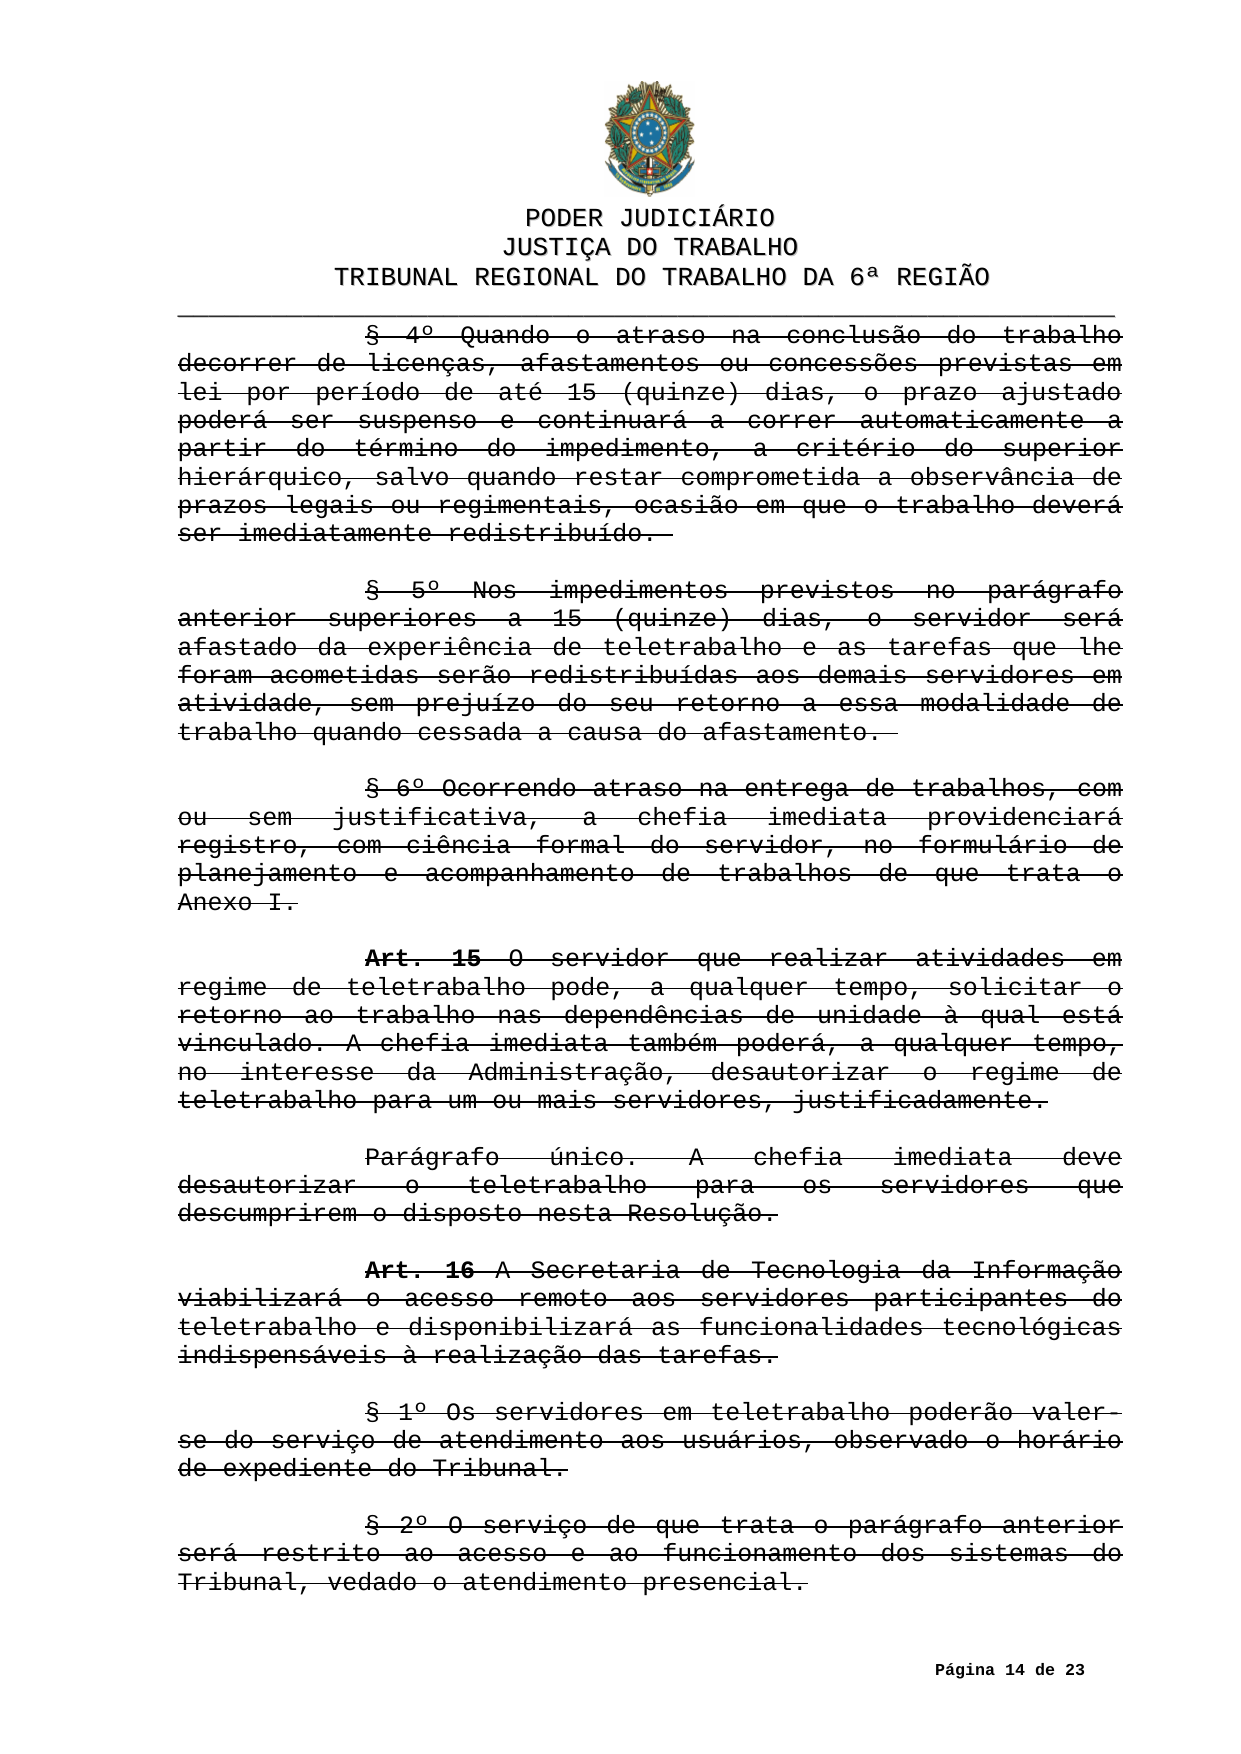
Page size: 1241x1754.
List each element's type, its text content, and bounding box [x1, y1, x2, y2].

picture [604, 81, 695, 197]
text § 6º Ocorrendo atraso na entrega de trabalhos, com ou sem justificativa, a chefia imediata providenciará registro, com ciência formal do servidor, no formulário de planejamento e acompanhamento de trabalhos de que trata o Anexo I. [177, 776, 1122, 818]
text § 6º Ocorrendo atraso na entrega de trabalhos, com ou sem justificativa, a chefia imediata providenciará registro, com ciência formal do servidor, no formulário de planejamento e acompanhamento de trabalhos de que trata o Anexo I. [177, 875, 1122, 918]
text Art. 15 O servidor que realizar atividades em regime de teletrabalho pode, a qualquer tempo, solicitar o retorno ao trabalho nas dependências de unidade à qual está vinculado. A chefia imediata também poderá, a qualquer tempo, no interesse da Administração, desautorizar o regime de teletrabalho para um ou mais servidores, justificadamente. [177, 1074, 1122, 1116]
text § 6º Ocorrendo atraso na entrega de trabalhos, com ou sem justificativa, a chefia imediata providenciará registro, com ciência formal do servidor, no formulário de planejamento e acompanhamento de trabalhos de que trata o Anexo I. [177, 819, 1122, 846]
text § 1º Os servidores em teletrabalho poderão valer-se do serviço de atendimento aos usuários, observado o horário de expediente do Tribunal. [177, 1442, 1122, 1484]
text § 1º Os servidores em teletrabalho poderão valer-se do serviço de atendimento aos usuários, observado o horário de expediente do Tribunal. [177, 1399, 1122, 1441]
text Parágrafo único. A chefia imediata deve desautorizar o teletrabalho para os servidores que descumprirem o disposto nesta Resolução. [177, 1187, 1122, 1229]
text § 4º Quando o atraso na conclusão do trabalho decorrer de licenças, afastamentos ou concessões previstas em lei por período de até 15 (quinze) dias, o prazo ajustado poderá ser suspenso e continuará a correr automaticamente a partir do término do impedimento, a critério do superior hierárquico, salvo quando restar comprometida a observância de prazos legais ou regimentais, ocasião em que o trabalho deverá ser imediatamente redistribuído. [177, 450, 1122, 478]
text § 4º Quando o atraso na conclusão do trabalho decorrer de licenças, afastamentos ou concessões previstas em lei por período de até 15 (quinze) dias, o prazo ajustado poderá ser suspenso e continuará a correr automaticamente a partir do término do impedimento, a critério do superior hierárquico, salvo quando restar comprometida a observância de prazos legais ou regimentais, ocasião em que o trabalho deverá ser imediatamente redistribuído. [177, 394, 1122, 421]
text Art. 16 A Secretaria de Tecnologia da Informação viabilizará o acesso remoto aos servidores participantes do teletrabalho e disponibilizará as funcionalidades tecnológicas indispensáveis à realização das tarefas. [177, 1329, 1122, 1371]
text Art. 15 O servidor que realizar atividades em regime de teletrabalho pode, a qualquer tempo, solicitar o retorno ao trabalho nas dependências de unidade à qual está vinculado. A chefia imediata também poderá, a qualquer tempo, no interesse da Administração, desautorizar o regime de teletrabalho para um ou mais servidores, justificadamente. [177, 946, 1122, 988]
text Parágrafo único. A chefia imediata deve desautorizar o teletrabalho para os servidores que descumprirem o disposto nesta Resolução. [177, 1144, 1122, 1186]
text § 4º Quando o atraso na conclusão do trabalho decorrer de licenças, afastamentos ou concessões previstas em lei por período de até 15 (quinze) dias, o prazo ajustado poderá ser suspenso e continuará a correr automaticamente a partir do término do impedimento, a critério do superior hierárquico, salvo quando restar comprometida a observância de prazos legais ou regimentais, ocasião em que o trabalho deverá ser imediatamente redistribuído. [177, 507, 1122, 549]
text § 4º Quando o atraso na conclusão do trabalho decorrer de licenças, afastamentos ou concessões previstas em lei por período de até 15 (quinze) dias, o prazo ajustado poderá ser suspenso e continuará a correr automaticamente a partir do término do impedimento, a critério do superior hierárquico, salvo quando restar comprometida a observância de prazos legais ou regimentais, ocasião em que o trabalho deverá ser imediatamente redistribuído. [177, 323, 1122, 364]
text Art. 15 O servidor que realizar atividades em regime de teletrabalho pode, a qualquer tempo, solicitar o retorno ao trabalho nas dependências de unidade à qual está vinculado. A chefia imediata também poderá, a qualquer tempo, no interesse da Administração, desautorizar o regime de teletrabalho para um ou mais servidores, justificadamente. [177, 1017, 1122, 1044]
text § 6º Ocorrendo atraso na entrega de trabalhos, com ou sem justificativa, a chefia imediata providenciará registro, com ciência formal do servidor, no formulário de planejamento e acompanhamento de trabalhos de que trata o Anexo I. [177, 847, 1122, 874]
text § 2º O serviço de que trata o parágrafo anterior será restrito ao acesso e ao funcionamento dos sistemas do Tribunal, vedado o atendimento presencial. [177, 1555, 1122, 1598]
text Art. 16 A Secretaria de Tecnologia da Informação viabilizará o acesso remoto aos servidores participantes do teletrabalho e disponibilizará as funcionalidades tecnológicas indispensáveis à realização das tarefas. [177, 1300, 1122, 1328]
text § 4º Quando o atraso na conclusão do trabalho decorrer de licenças, afastamentos ou concessões previstas em lei por período de até 15 (quinze) dias, o prazo ajustado poderá ser suspenso e continuará a correr automaticamente a partir do término do impedimento, a critério do superior hierárquico, salvo quando restar comprometida a observância de prazos legais ou regimentais, ocasião em que o trabalho deverá ser imediatamente redistribuído. [177, 365, 1122, 393]
text § 4º Quando o atraso na conclusão do trabalho decorrer de licenças, afastamentos ou concessões previstas em lei por período de até 15 (quinze) dias, o prazo ajustado poderá ser suspenso e continuará a correr automaticamente a partir do término do impedimento, a critério do superior hierárquico, salvo quando restar comprometida a observância de prazos legais ou regimentais, ocasião em que o trabalho deverá ser imediatamente redistribuído. [177, 479, 1122, 506]
text Art. 15 O servidor que realizar atividades em regime de teletrabalho pode, a qualquer tempo, solicitar o retorno ao trabalho nas dependências de unidade à qual está vinculado. A chefia imediata também poderá, a qualquer tempo, no interesse da Administração, desautorizar o regime de teletrabalho para um ou mais servidores, justificadamente. [177, 1045, 1122, 1073]
text § 5º Nos impedimentos previstos no parágrafo anterior superiores a 15 (quinze) dias, o servidor será afastado da experiência de teletrabalho e as tarefas que lhe foram acometidas serão redistribuídas aos demais servidores em atividade, sem prejuízo do seu retorno a essa modalidade de trabalho quando cessada a causa do afastamento. [177, 649, 1122, 676]
text § 5º Nos impedimentos previstos no parágrafo anterior superiores a 15 (quinze) dias, o servidor será afastado da experiência de teletrabalho e as tarefas que lhe foram acometidas serão redistribuídas aos demais servidores em atividade, sem prejuízo do seu retorno a essa modalidade de trabalho quando cessada a causa do afastamento. [177, 677, 1122, 704]
text § 4º Quando o atraso na conclusão do trabalho decorrer de licenças, afastamentos ou concessões previstas em lei por período de até 15 (quinze) dias, o prazo ajustado poderá ser suspenso e continuará a correr automaticamente a partir do término do impedimento, a critério do superior hierárquico, salvo quando restar comprometida a observância de prazos legais ou regimentais, ocasião em que o trabalho deverá ser imediatamente redistribuído. [177, 422, 1122, 449]
text Art. 16 A Secretaria de Tecnologia da Informação viabilizará o acesso remoto aos servidores participantes do teletrabalho e disponibilizará as funcionalidades tecnológicas indispensáveis à realização das tarefas. [177, 1258, 1122, 1299]
text Art. 15 O servidor que realizar atividades em regime de teletrabalho pode, a qualquer tempo, solicitar o retorno ao trabalho nas dependências de unidade à qual está vinculado. A chefia imediata também poderá, a qualquer tempo, no interesse da Administração, desautorizar o regime de teletrabalho para um ou mais servidores, justificadamente. [177, 989, 1122, 1016]
text § 5º Nos impedimentos previstos no parágrafo anterior superiores a 15 (quinze) dias, o servidor será afastado da experiência de teletrabalho e as tarefas que lhe foram acometidas serão redistribuídas aos demais servidores em atividade, sem prejuízo do seu retorno a essa modalidade de trabalho quando cessada a causa do afastamento. [177, 578, 1122, 619]
text § 5º Nos impedimentos previstos no parágrafo anterior superiores a 15 (quinze) dias, o servidor será afastado da experiência de teletrabalho e as tarefas que lhe foram acometidas serão redistribuídas aos demais servidores em atividade, sem prejuízo do seu retorno a essa modalidade de trabalho quando cessada a causa do afastamento. [177, 620, 1122, 648]
text § 2º O serviço de que trata o parágrafo anterior será restrito ao acesso e ao funcionamento dos sistemas do Tribunal, vedado o atendimento presencial. [177, 1513, 1122, 1554]
text § 5º Nos impedimentos previstos no parágrafo anterior superiores a 15 (quinze) dias, o servidor será afastado da experiência de teletrabalho e as tarefas que lhe foram acometidas serão redistribuídas aos demais servidores em atividade, sem prejuízo do seu retorno a essa modalidade de trabalho quando cessada a causa do afastamento. [177, 705, 1122, 748]
